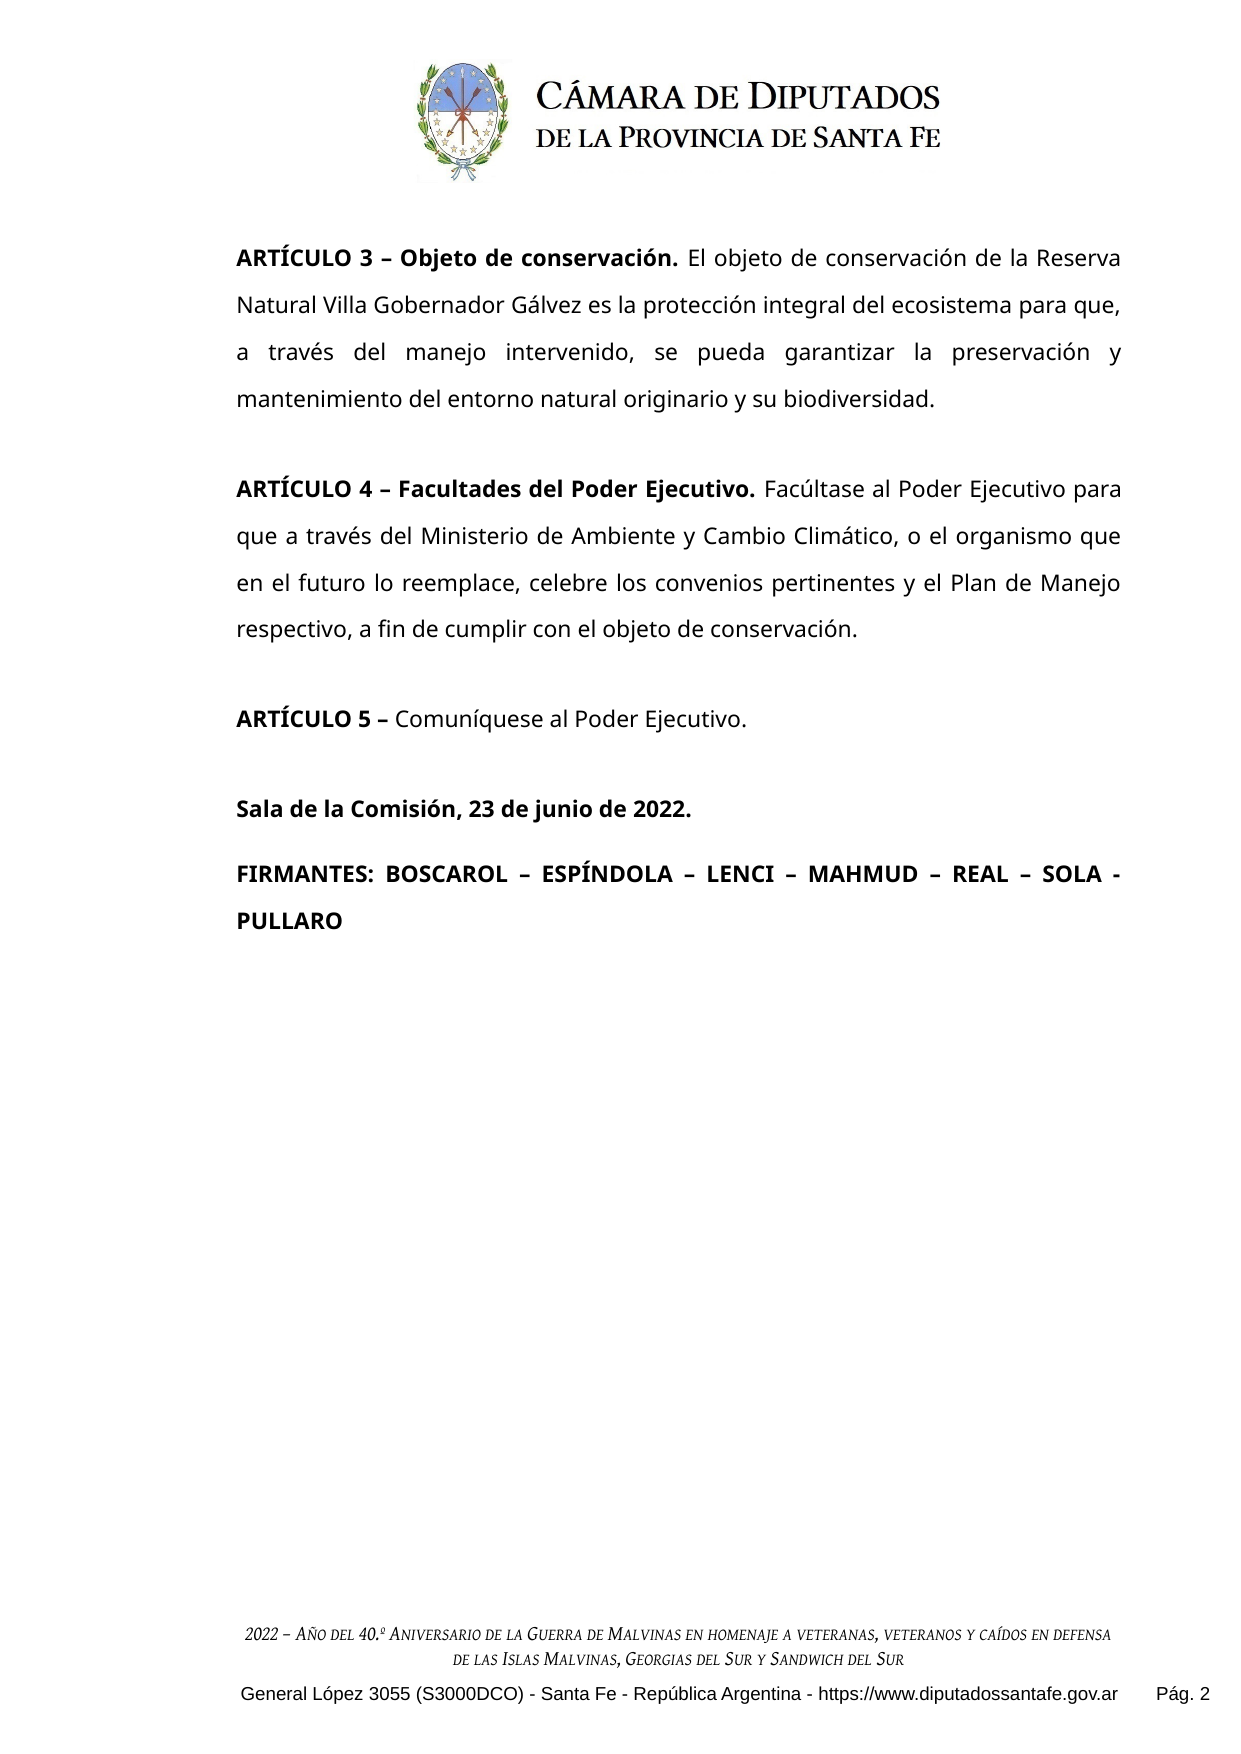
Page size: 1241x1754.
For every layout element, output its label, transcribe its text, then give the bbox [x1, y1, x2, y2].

text ARTÍCULO 5 – Comuníquese al Poder Ejecutivo. [236, 703, 1122, 735]
text ARTÍCULO 4 – Facultades del Poder Ejecutivo. Facúltase al Poder Ejecutivo para que a través del Ministerio de Ambiente y Cambio Climático, o el organismo que en el futuro lo reemplace, celebre los convenios pertinentes y el Plan de Manejo respectivo, a fin de cumplir con el objeto de conservación. [236, 473, 1122, 645]
text ARTÍCULO 3 – Objeto de conservación. El objeto de conservación de la Reserva Natural Villa Gobernador Gálvez es la protección integral del ecosistema para que, a través del manejo intervenido, se pueda garantizar la preservación y mantenimiento del entorno natural originario y su biodiversidad. [236, 242, 1122, 414]
picture [413, 59, 945, 183]
text FIRMANTES: BOSCAROL – ESPÍNDOLA – LENCI – MAHMUD – REAL – SOLA - PULLARO [236, 858, 1122, 936]
text Sala de la Comisión, 23 de junio de 2022. [236, 793, 1122, 825]
